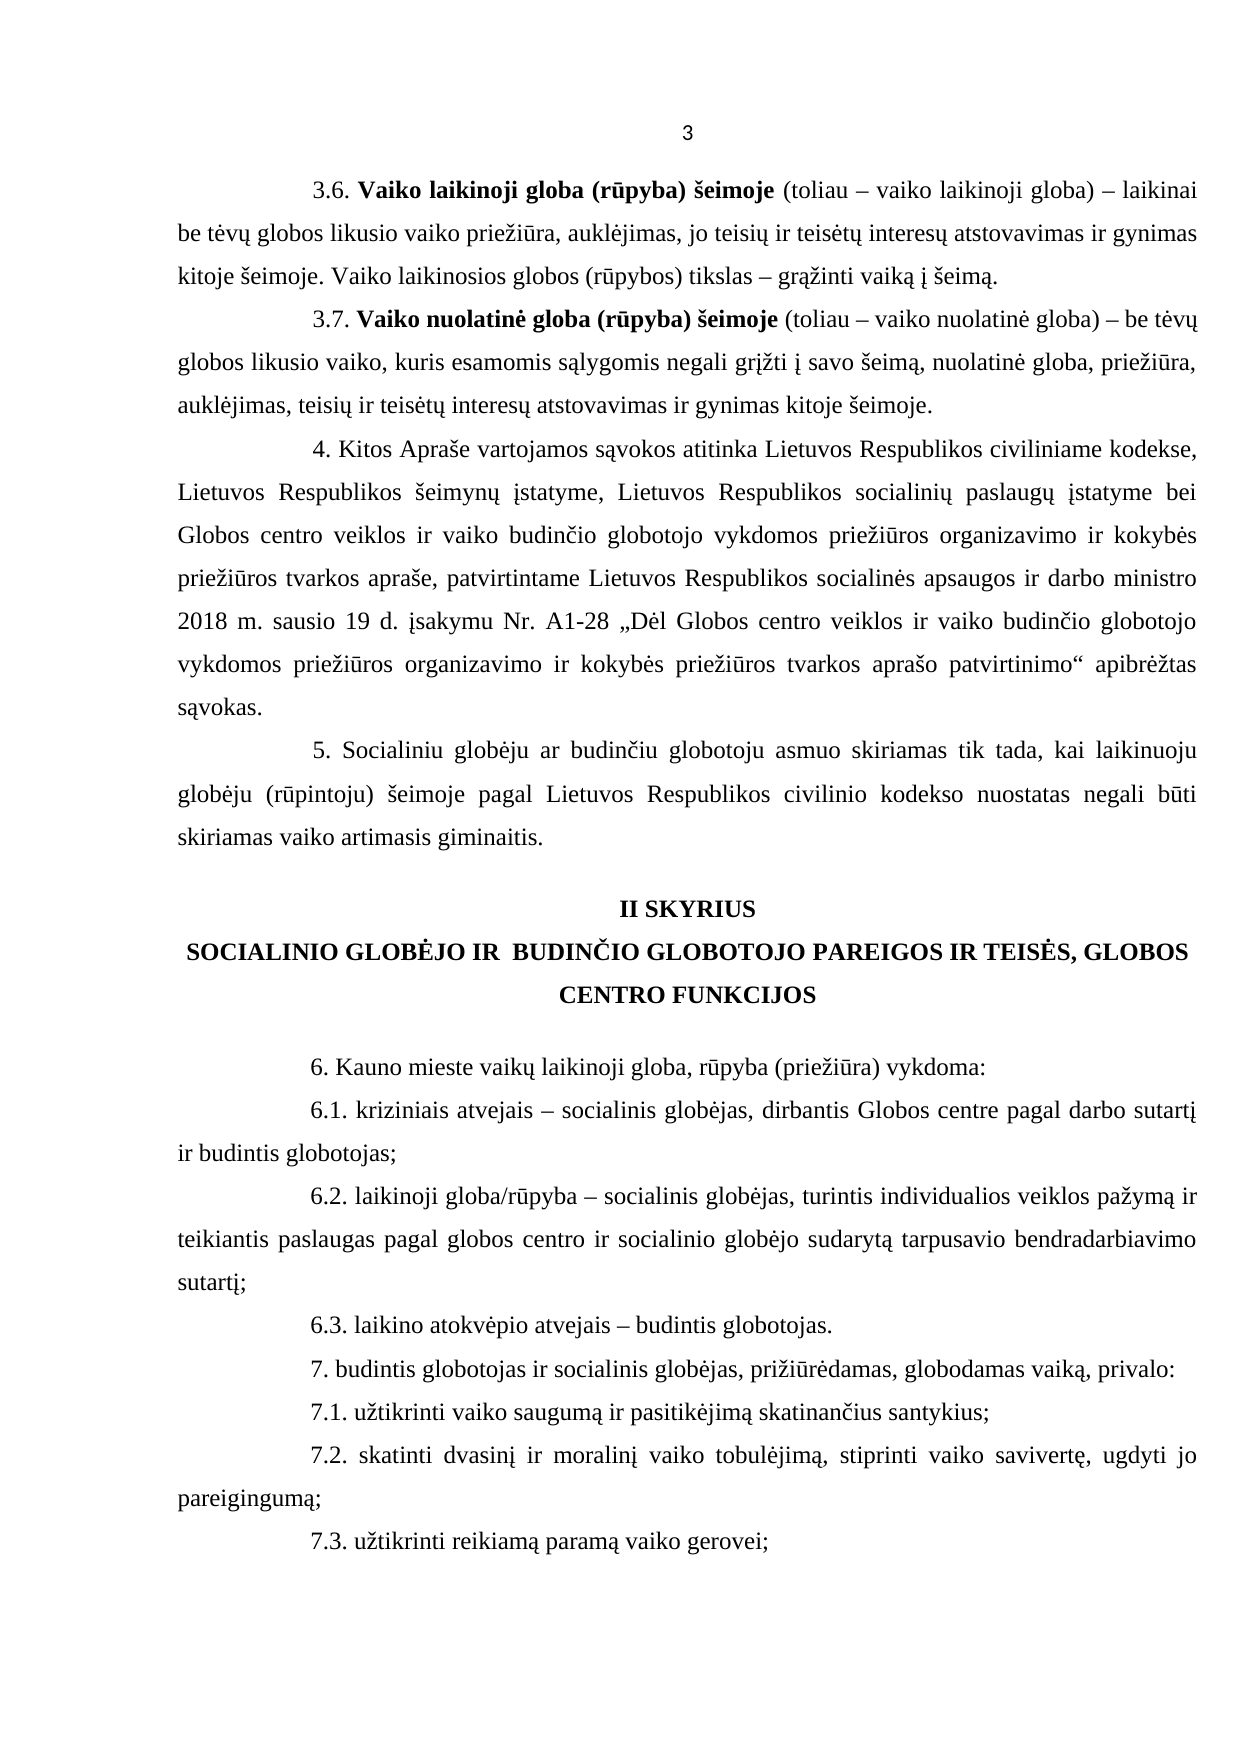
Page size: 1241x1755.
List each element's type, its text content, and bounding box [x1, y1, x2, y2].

text II SKYRIUS [177, 894, 1198, 922]
text 5. Socialiniu globėju ar budinčiu globotoju asmuo skiriamas tik tada, kai laikinuoju globėju (rūpintoju) šeimoje pagal Lietuvos Respublikos civilinio kodekso nuostatas negali būti skiriamas vaiko artimasis giminaitis. [177, 736, 1198, 851]
text 6.2. laikinoji globa/rūpyba – socialinis globėjas, turintis individualios veiklos pažymą ir teikiantis paslaugas pagal globos centro ir socialinio globėjo sudarytą tarpusavio bendradarbiavimo sutartį; [177, 1181, 1198, 1296]
text 6.3. laikino atokvėpio atvejais – budintis globotojas. [177, 1311, 1198, 1339]
text 6. Kauno mieste vaikų laikinoji globa, rūpyba (priežiūra) vykdoma: [177, 1052, 1198, 1081]
text 6.1. kriziniais atvejais – socialinis globėjas, dirbantis Globos centre pagal darbo sutartį ir budintis globotojas; [177, 1095, 1198, 1167]
text 3.6. Vaiko laikinoji globa (rūpyba) šeimoje (toliau – vaiko laikinoji globa) – laikinai be tėvų globos likusio vaiko priežiūra, auklėjimas, jo teisių ir teisėtų interesų atstovavimas ir gynimas kitoje šeimoje. Vaiko laikinosios globos (rūpybos) tikslas – grąžinti vaiką į šeimą. [177, 175, 1198, 290]
text 7. budintis globotojas ir socialinis globėjas, prižiūrėdamas, globodamas vaiką, privalo: [177, 1354, 1198, 1382]
text 4. Kitos Apraše vartojamos sąvokos atitinka Lietuvos Respublikos civiliniame kodekse, Lietuvos Respublikos šeimynų įstatyme, Lietuvos Respublikos socialinių paslaugų įstatyme bei Globos centro veiklos ir vaiko budinčio globotojo vykdomos priežiūros organizavimo ir kokybės priežiūros tvarkos apraše, patvirtintame Lietuvos Respublikos socialinės apsaugos ir darbo ministro 2018 m. sausio 19 d. įsakymu Nr. A1-28 „Dėl Globos centro veiklos ir vaiko budinčio globotojo vykdomos priežiūros organizavimo ir kokybės priežiūros tvarkos aprašo patvirtinimo“ apibrėžtas sąvokas. [177, 434, 1198, 721]
text 3.7. Vaiko nuolatinė globa (rūpyba) šeimoje (toliau – vaiko nuolatinė globa) – be tėvų globos likusio vaiko, kuris esamomis sąlygomis negali grįžti į savo šeimą, nuolatinė globa, priežiūra, auklėjimas, teisių ir teisėtų interesų atstovavimas ir gynimas kitoje šeimoje. [177, 304, 1198, 419]
text SOCIALINIO GLOBĖJO IR BUDINČIO GLOBOTOJO PAREIGOS IR TEISĖS, GLOBOS CENTRO FUNKCIJOS [177, 937, 1198, 1009]
text 7.3. užtikrinti reikiamą paramą vaiko gerovei; [177, 1526, 1198, 1555]
text 7.2. skatinti dvasinį ir moralinį vaiko tobulėjimą, stiprinti vaiko savivertę, ugdyti jo pareigingumą; [177, 1440, 1198, 1512]
text 7.1. užtikrinti vaiko saugumą ir pasitikėjimą skatinančius santykius; [177, 1397, 1198, 1426]
